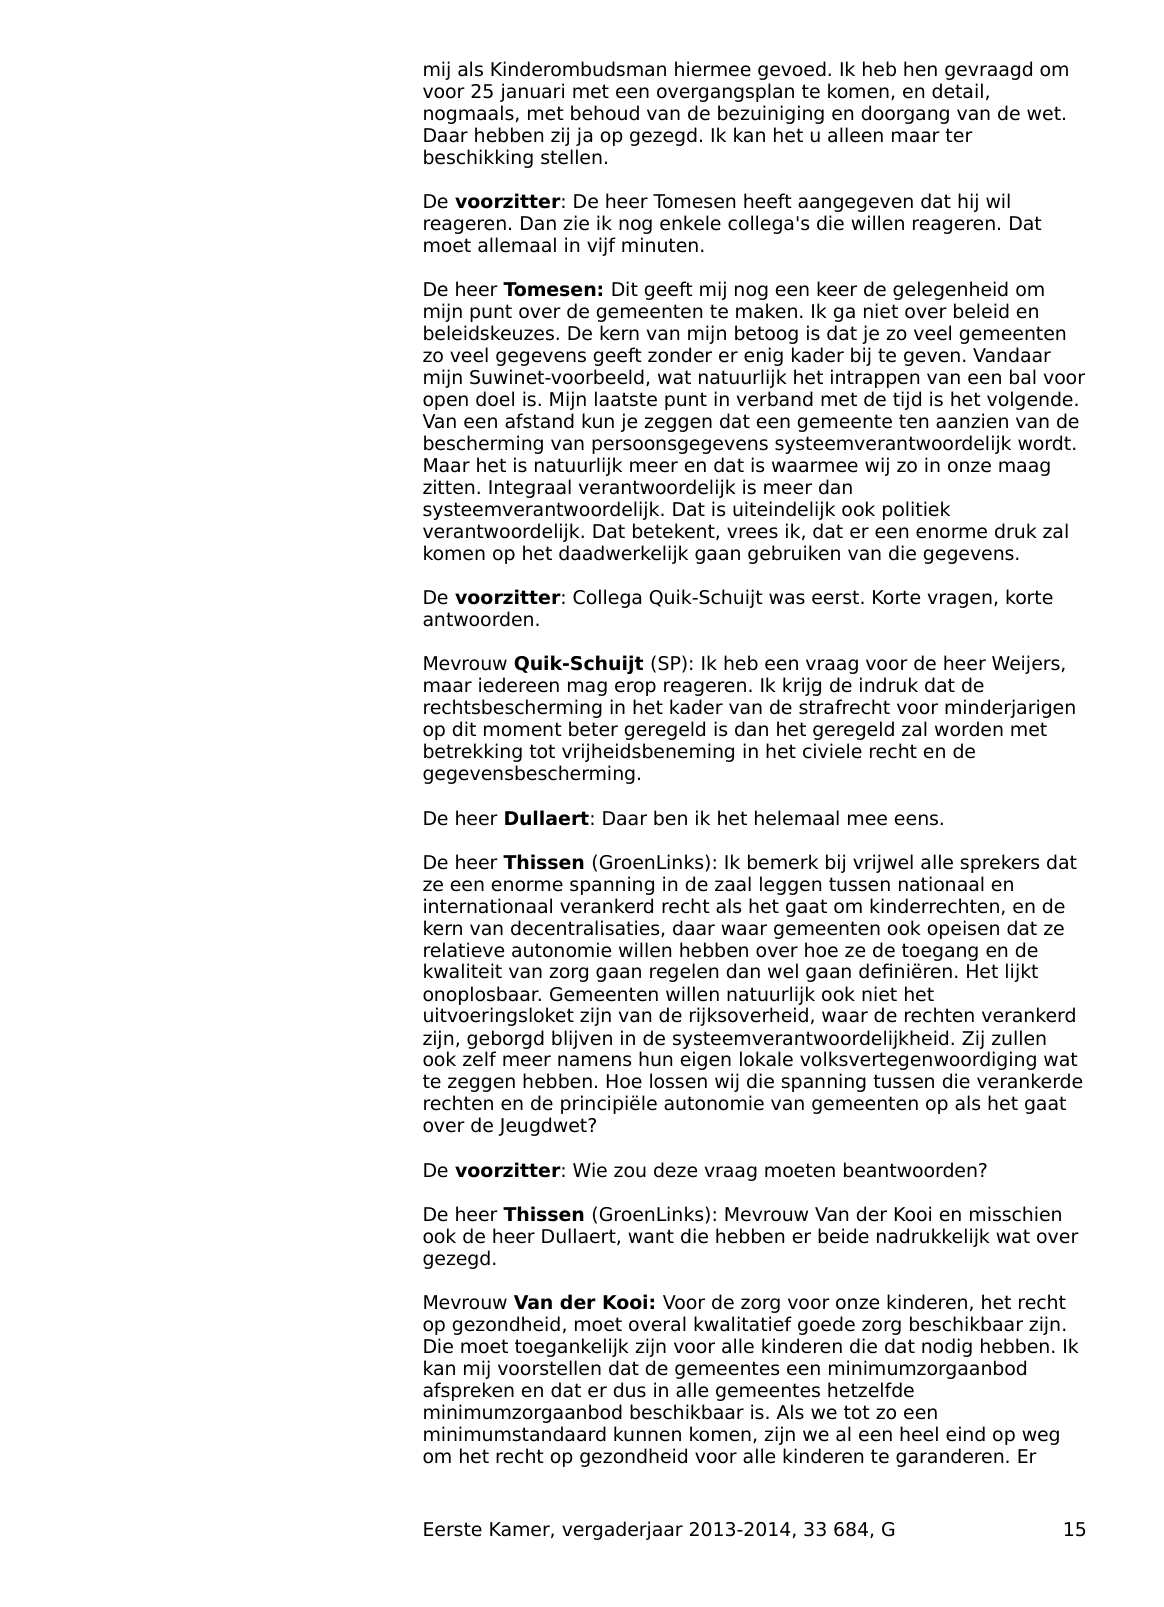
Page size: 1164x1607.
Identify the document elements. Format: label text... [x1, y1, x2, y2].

text De voorzitter: Collega Quik-Schuijt was eerst. Korte vragen, korte antwoorden. [422, 587, 1087, 631]
text De voorzitter: Wie zou deze vraag moeten beantwoorden? [422, 1159, 1087, 1181]
text De heer Thissen (GroenLinks): Ik bemerk bij vrijwel alle sprekers dat ze een enorme spanning in de zaal leggen tussen nationaal en internationaal verankerd recht als het gaat om kinderrechten, en de kern van decentralisaties, daar waar gemeenten ook opeisen dat ze relatieve autonomie willen hebben over hoe ze de toegang en de kwaliteit van zorg gaan regelen dan wel gaan definiëren. Het lijkt onoplosbaar. Gemeenten willen natuurlijk ook niet het uitvoeringsloket zijn van de rijksoverheid, waar de rechten verankerd zijn, geborgd blijven in de systeemverantwoordelijkheid. Zij zullen ook zelf meer namens hun eigen lokale volksvertegenwoordiging wat te zeggen hebben. Hoe lossen wij die spanning tussen die verankerde rechten en de principiële autonomie van gemeenten op als het gaat over de Jeugdwet? [422, 852, 1087, 1137]
text Mevrouw Van der Kooi: Voor de zorg voor onze kinderen, het recht op gezondheid, moet overal kwalitatief goede zorg beschikbaar zijn. Die moet toegankelijk zijn voor alle kinderen die dat nodig hebben. Ik kan mij voorstellen dat de gemeentes een minimumzorgaanbod afspreken en dat er dus in alle gemeentes hetzelfde minimumzorgaanbod beschikbaar is. Als we tot zo een minimumstandaard kunnen komen, zijn we al een heel eind op weg om het recht op gezondheid voor alle kinderen te garanderen. Er [422, 1292, 1087, 1468]
text Mevrouw Quik-Schuijt (SP): Ik heb een vraag voor de heer Weijers, maar iedereen mag erop reageren. Ik krijg de indruk dat de rechtsbescherming in het kader van de strafrecht voor minderjarigen op dit moment beter geregeld is dan het geregeld zal worden met betrekking tot vrijheidsbeneming in het civiele recht en de gegevensbescherming. [422, 653, 1087, 785]
text De heer Tomesen: Dit geeft mij nog een keer de gelegenheid om mijn punt over de gemeenten te maken. Ik ga niet over beleid en beleidskeuzes. De kern van mijn betoog is dat je zo veel gemeenten zo veel gegevens geeft zonder er enig kader bij te geven. Vandaar mijn Suwinet-voorbeeld, wat natuurlijk het intrappen van een bal voor open doel is. Mijn laatste punt in verband met de tijd is het volgende. Van een afstand kun je zeggen dat een gemeente ten aanzien van de bescherming van persoonsgegevens systeemverantwoordelijk wordt. Maar het is natuurlijk meer en dat is waarmee wij zo in onze maag zitten. Integraal verantwoordelijk is meer dan systeemverantwoordelijk. Dat is uiteindelijk ook politiek verantwoordelijk. Dat betekent, vrees ik, dat er een enorme druk zal komen op het daadwerkelijk gaan gebruiken van die gegevens. [422, 279, 1087, 565]
text De voorzitter: De heer Tomesen heeft aangegeven dat hij wil reageren. Dan zie ik nog enkele collega's die willen reageren. Dat moet allemaal in vijf minuten. [422, 191, 1087, 257]
text mij als Kinderombudsman hiermee gevoed. Ik heb hen gevraagd om voor 25 januari met een overgangsplan te komen, en detail, nogmaals, met behoud van de bezuiniging en doorgang van de wet. Daar hebben zij ja op gezegd. Ik kan het u alleen maar ter beschikking stellen. [422, 59, 1087, 169]
text De heer Dullaert: Daar ben ik het helemaal mee eens. [422, 807, 1087, 829]
text De heer Thissen (GroenLinks): Mevrouw Van der Kooi en misschien ook de heer Dullaert, want die hebben er beide nadrukkelijk wat over gezegd. [422, 1204, 1087, 1269]
